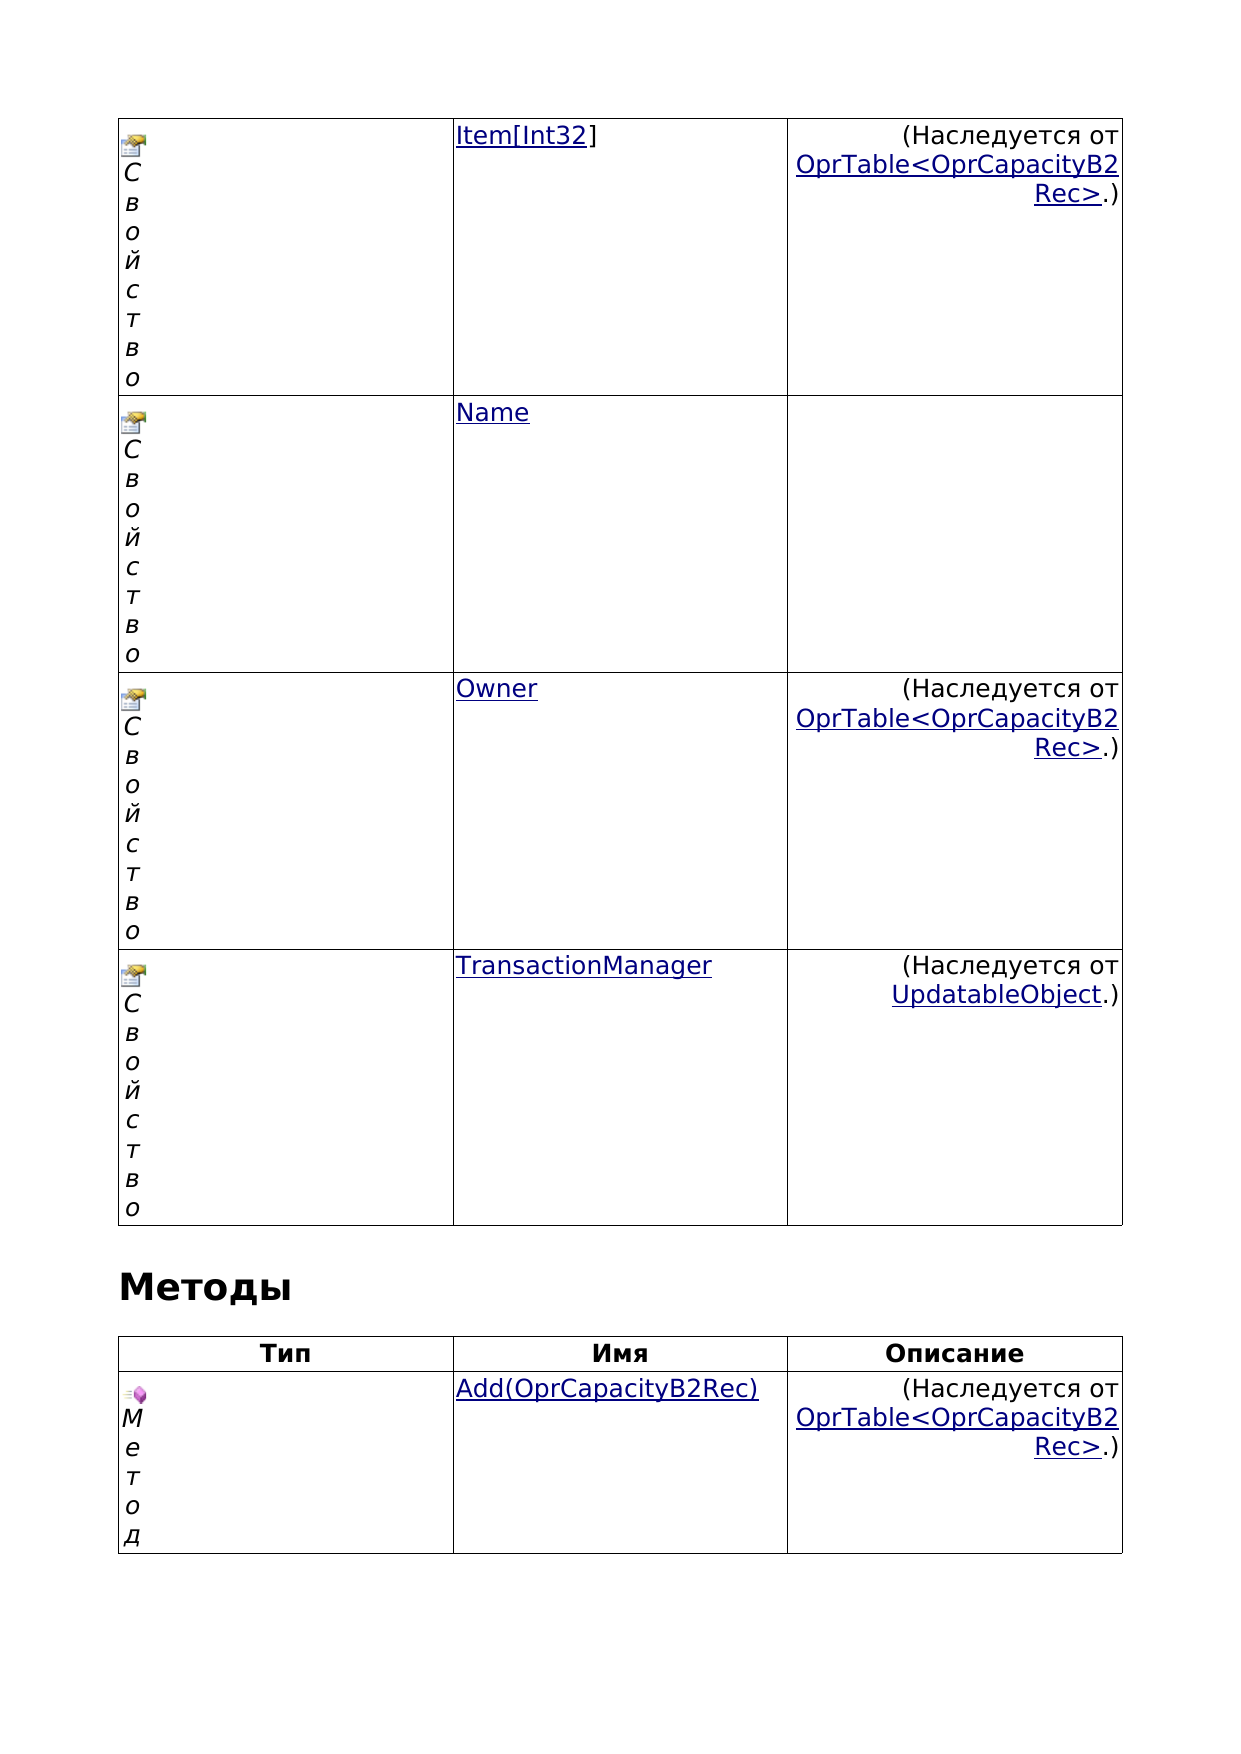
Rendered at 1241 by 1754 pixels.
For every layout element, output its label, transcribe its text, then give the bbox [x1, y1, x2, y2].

table_cell [119, 950, 453, 1225]
table_cell [119, 396, 453, 672]
picture [121, 410, 147, 436]
table_cell (Наследуется от OprTable<OprCapacityB2Rec>.) [788, 673, 1122, 948]
table_header Имя [454, 1337, 787, 1371]
table_cell Name [454, 396, 787, 672]
table_cell [788, 396, 1122, 672]
table_cell TransactionManager [454, 950, 787, 1225]
picture [121, 133, 147, 159]
table_header Тип [119, 1337, 453, 1371]
table_cell [119, 1372, 453, 1553]
table_cell (Наследуется от UpdatableObject.) [788, 950, 1122, 1225]
table_cell Owner [454, 673, 787, 948]
picture [121, 1386, 147, 1404]
table_cell Add(OprCapacityB2Rec) [454, 1372, 787, 1553]
subtitle Методы [118, 1265, 1122, 1309]
table_cell Item[Int32] [454, 119, 787, 395]
table_cell (Наследуется от OprTable<OprCapacityB2Rec>.) [788, 1372, 1122, 1553]
table_cell [119, 119, 453, 395]
picture [121, 687, 147, 713]
table_header Описание [788, 1337, 1122, 1371]
table_cell (Наследуется от OprTable<OprCapacityB2Rec>.) [788, 119, 1122, 395]
table_cell [119, 673, 453, 948]
picture [121, 963, 147, 989]
